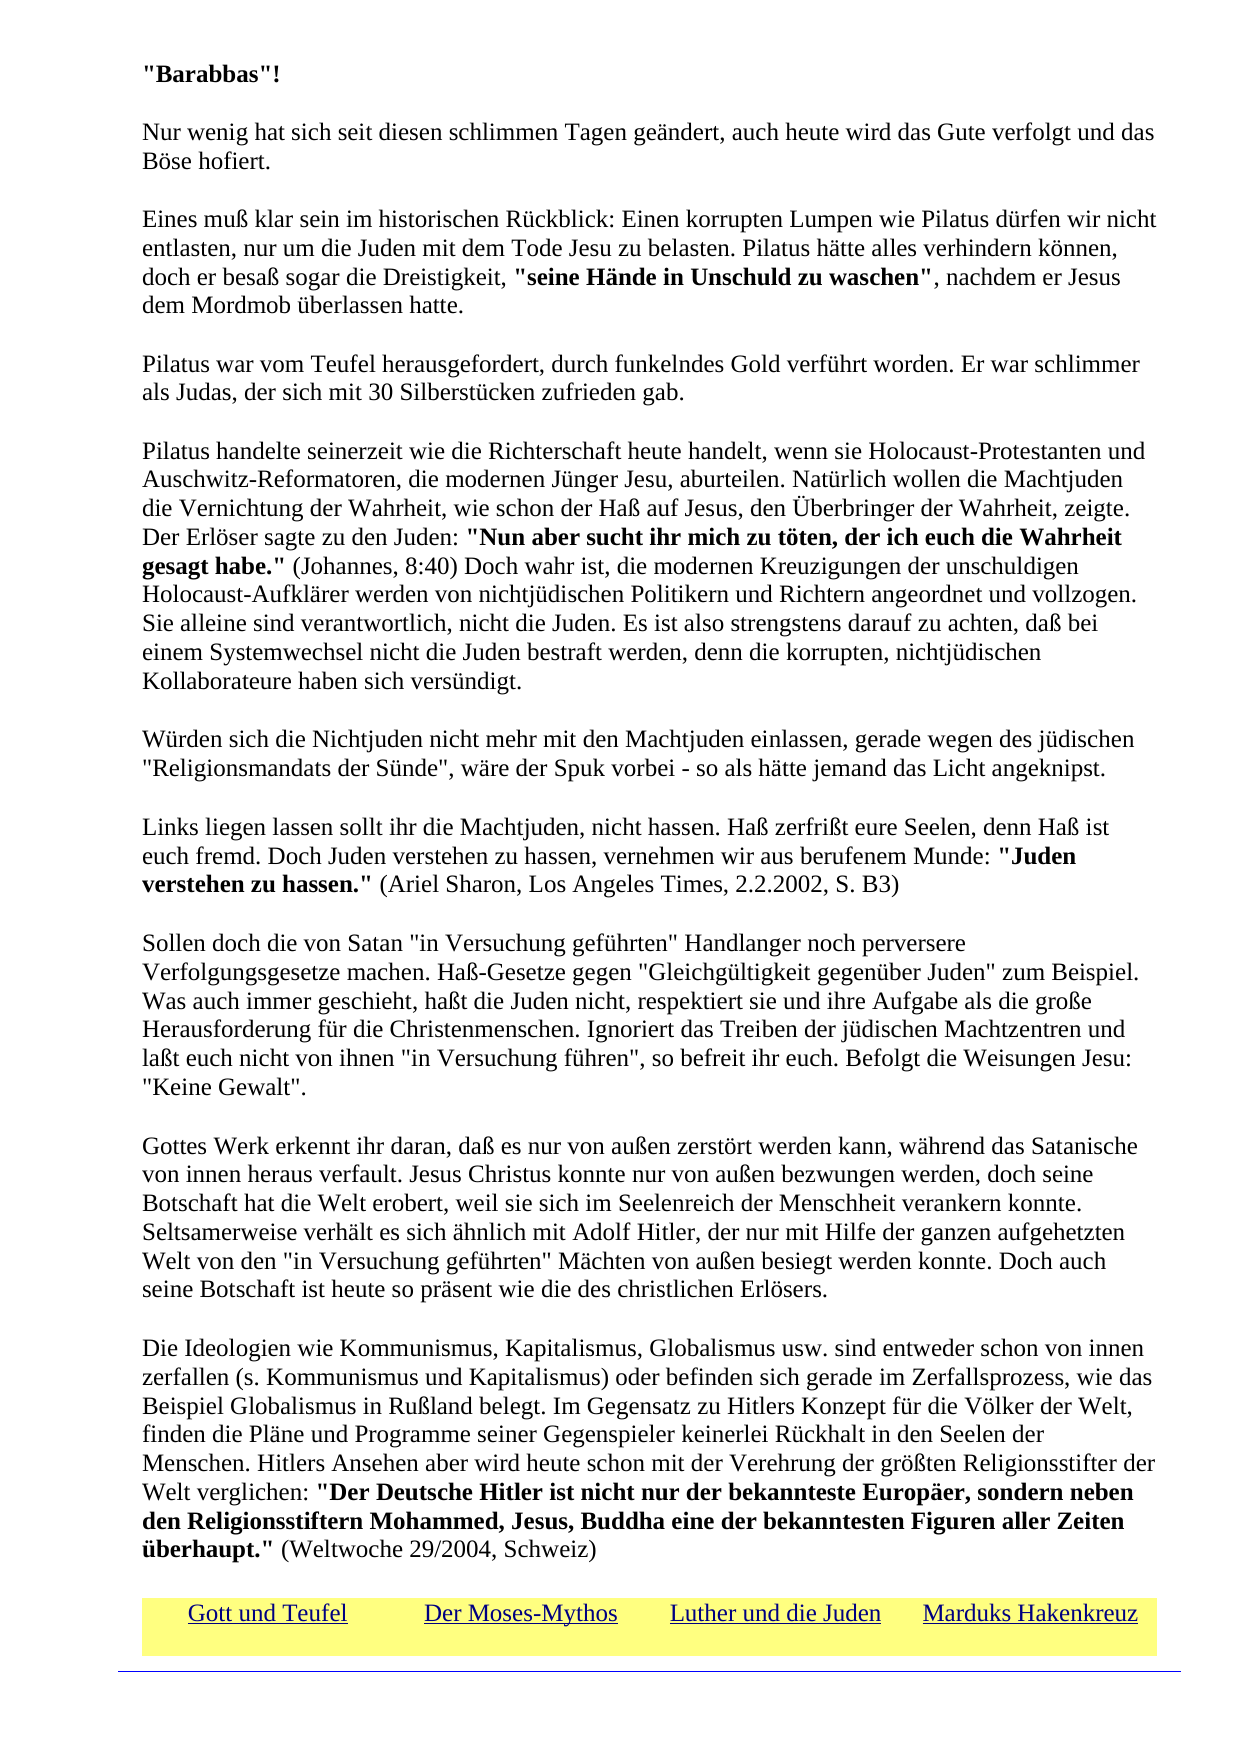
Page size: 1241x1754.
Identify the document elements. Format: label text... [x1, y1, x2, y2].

table_header Gott und Teufel [142, 1598, 393, 1656]
table_header Luther und die Juden [648, 1598, 903, 1656]
table_header Der Moses-Mythos [393, 1598, 648, 1656]
table_header Marduks Hakenkreuz [903, 1598, 1157, 1656]
table_header "Barabbas"! Nur wenig hat sich seit diesen schlimmen Tagen geändert, auch heute wird das Gute verfolgt und das Böse hofiert. Eines muß klar sein im historischen Rückblick: Einen korrupten Lumpen wie Pilatus dürfen wir nicht entlasten, nur um die Juden mit dem Tode Jesu zu belasten. Pilatus hätte alles verhindern können, doch er besaß sogar die Dreistigkeit, "seine Hände in Unschuld zu waschen", nachdem er Jesus dem Mordmob überlassen hatte. Pilatus war vom Teufel herausgefordert, durch funkelndes Gold verführt worden. Er war schlimmer als Judas, der sich mit 30 Silberstücken zufrieden gab. Pilatus handelte seinerzeit wie die Richterschaft heute handelt, wenn sie Holocaust-Protestanten und Auschwitz-Reformatoren, die modernen Jünger Jesu, aburteilen. Natürlich wollen die Machtjuden die Vernichtung der Wahrheit, wie schon der Haß auf Jesus, den Überbringer der Wahrheit, zeigte. Der Erlöser sagte zu den Juden: "Nun aber sucht ihr mich zu töten, der ich euch die Wahrheit gesagt habe." (Johannes, 8:40) Doch wahr ist, die modernen Kreuzigungen der unschuldigen Holocaust-Aufklärer werden von nichtjüdischen Politikern und Richtern angeordnet und vollzogen. Sie alleine sind verantwortlich, nicht die Juden. Es ist also strengstens darauf zu achten, daß bei einem Systemwechsel nicht die Juden bestraft werden, denn die korrupten, nichtjüdischen Kollaborateure haben sich versündigt. Würden sich die Nichtjuden nicht mehr mit den Machtjuden einlassen, gerade wegen des jüdischen "Religionsmandats der Sünde", wäre der Spuk vorbei - so als hätte jemand das Licht angeknipst. Links liegen lassen sollt ihr die Machtjuden, nicht hassen. Haß zerfrißt eure Seelen, denn Haß ist euch fremd. Doch Juden verstehen zu hassen, vernehmen wir aus berufenem Munde: "Juden verstehen zu hassen." (Ariel Sharon, Los Angeles Times, 2.2.2002, S. B3) Sollen doch die von Satan "in Versuchung geführten" Handlanger noch perversere Verfolgungsgesetze machen. Haß-Gesetze gegen "Gleichgültigkeit gegenüber Juden" zum Beispiel. Was auch immer geschieht, haßt die Juden nicht, respektiert sie und ihre Aufgabe als die große Herausforderung für die Christenmenschen. Ignoriert das Treiben der jüdischen Machtzentren und laßt euch nicht von ihnen "in Versuchung führen", so befreit ihr euch. Befolgt die Weisungen Jesu: "Keine Gewalt". Gottes Werk erkennt ihr daran, daß es nur von außen zerstört werden kann, während das Satanische von innen heraus verfault. Jesus Christus konnte nur von außen bezwungen werden, doch seine Botschaft hat die Welt erobert, weil sie sich im Seelenreich der Menschheit verankern konnte. Seltsamerweise verhält es sich ähnlich mit Adolf Hitler, der nur mit Hilfe der ganzen aufgehetzten Welt von den "in Versuchung geführten" Mächten von außen besiegt werden konnte. Doch auch seine Botschaft ist heute so präsent wie die des christlichen Erlösers. Die Ideologien wie Kommunismus, Kapitalismus, Globalismus usw. sind entweder schon von innen zerfallen (s. Kommunismus und Kapitalismus) oder befinden sich gerade im Zerfallsprozess, wie das Beispiel Globalismus in Rußland belegt. Im Gegensatz zu Hitlers Konzept für die Völker der Welt, finden die Pläne und Programme seiner Gegenspieler keinerlei Rückhalt in den Seelen der Menschen. Hitlers Ansehen aber wird heute schon mit der Verehrung der größten Religionsstifter der Welt verglichen: "Der Deutsche Hitler ist nicht nur der bekannteste Europäer, sondern neben den Religionsstiftern Mohammed, Jesus, Buddha eine der bekanntesten Figuren aller Zeiten überhaupt." (Weltwoche 29/2004, Schweiz) [142, 59, 1157, 1593]
